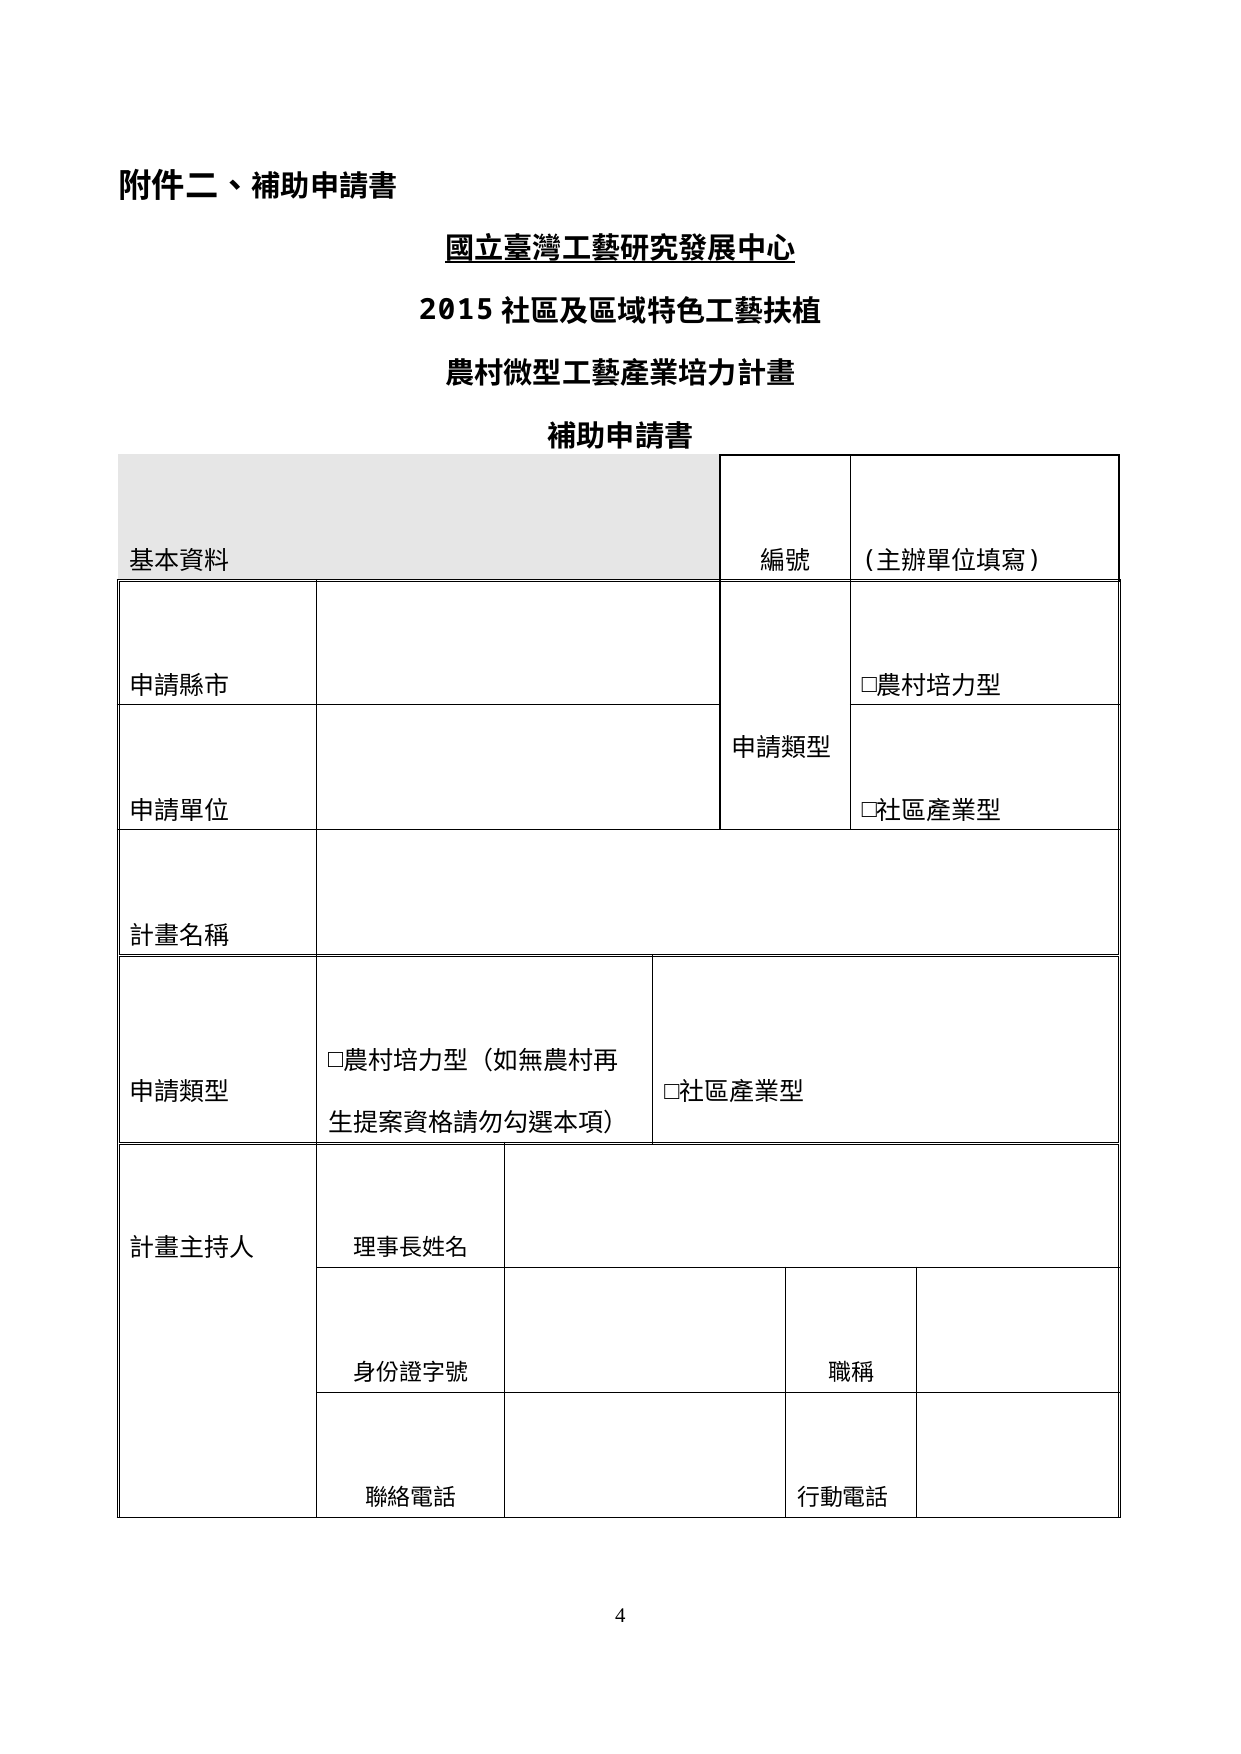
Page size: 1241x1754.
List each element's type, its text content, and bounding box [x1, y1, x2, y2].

table_cell 申請類型 [721, 582, 850, 829]
table_cell 計畫名稱 [120, 830, 316, 954]
table_cell 計畫主持人 [120, 1145, 316, 1517]
table_cell [917, 1268, 1118, 1392]
table_cell 申請單位 [120, 705, 316, 829]
table_cell [505, 1268, 785, 1392]
table_cell [317, 582, 719, 704]
table_header 編號 [721, 456, 850, 579]
table_cell 理事長姓名 [317, 1145, 504, 1267]
table_cell 聯絡電話 [317, 1393, 504, 1517]
text 農村微型工藝產業培力計畫 [118, 329, 1122, 392]
table_header (主辦單位填寫) [851, 456, 1118, 579]
text 附件二、補助申請書 [118, 142, 1122, 204]
table_cell 行動電話 [786, 1393, 916, 1517]
table_cell [917, 1393, 1118, 1517]
table_cell [505, 1145, 1118, 1267]
table_cell 申請縣市 [120, 582, 316, 704]
table_cell □社區產業型 [653, 957, 1118, 1142]
table_cell □農村培力型 [851, 582, 1118, 704]
text 補助申請書 [118, 392, 1122, 454]
table_cell 職稱 [786, 1268, 916, 1392]
table_header [317, 454, 719, 579]
table_cell □農村培力型（如無農村再生提案資格請勿勾選本項） [317, 957, 652, 1142]
text 2015社區及區域特色工藝扶植 [118, 267, 1122, 329]
table_cell □社區產業型 [851, 705, 1118, 829]
table_cell 身份證字號 [317, 1268, 504, 1392]
table_header 基本資料 [118, 454, 317, 579]
table_cell [317, 830, 1118, 954]
text 國立臺灣工藝研究發展中心 [118, 204, 1122, 267]
table_cell 申請類型 [120, 957, 316, 1142]
table_cell [317, 705, 719, 829]
table_cell [505, 1393, 785, 1517]
